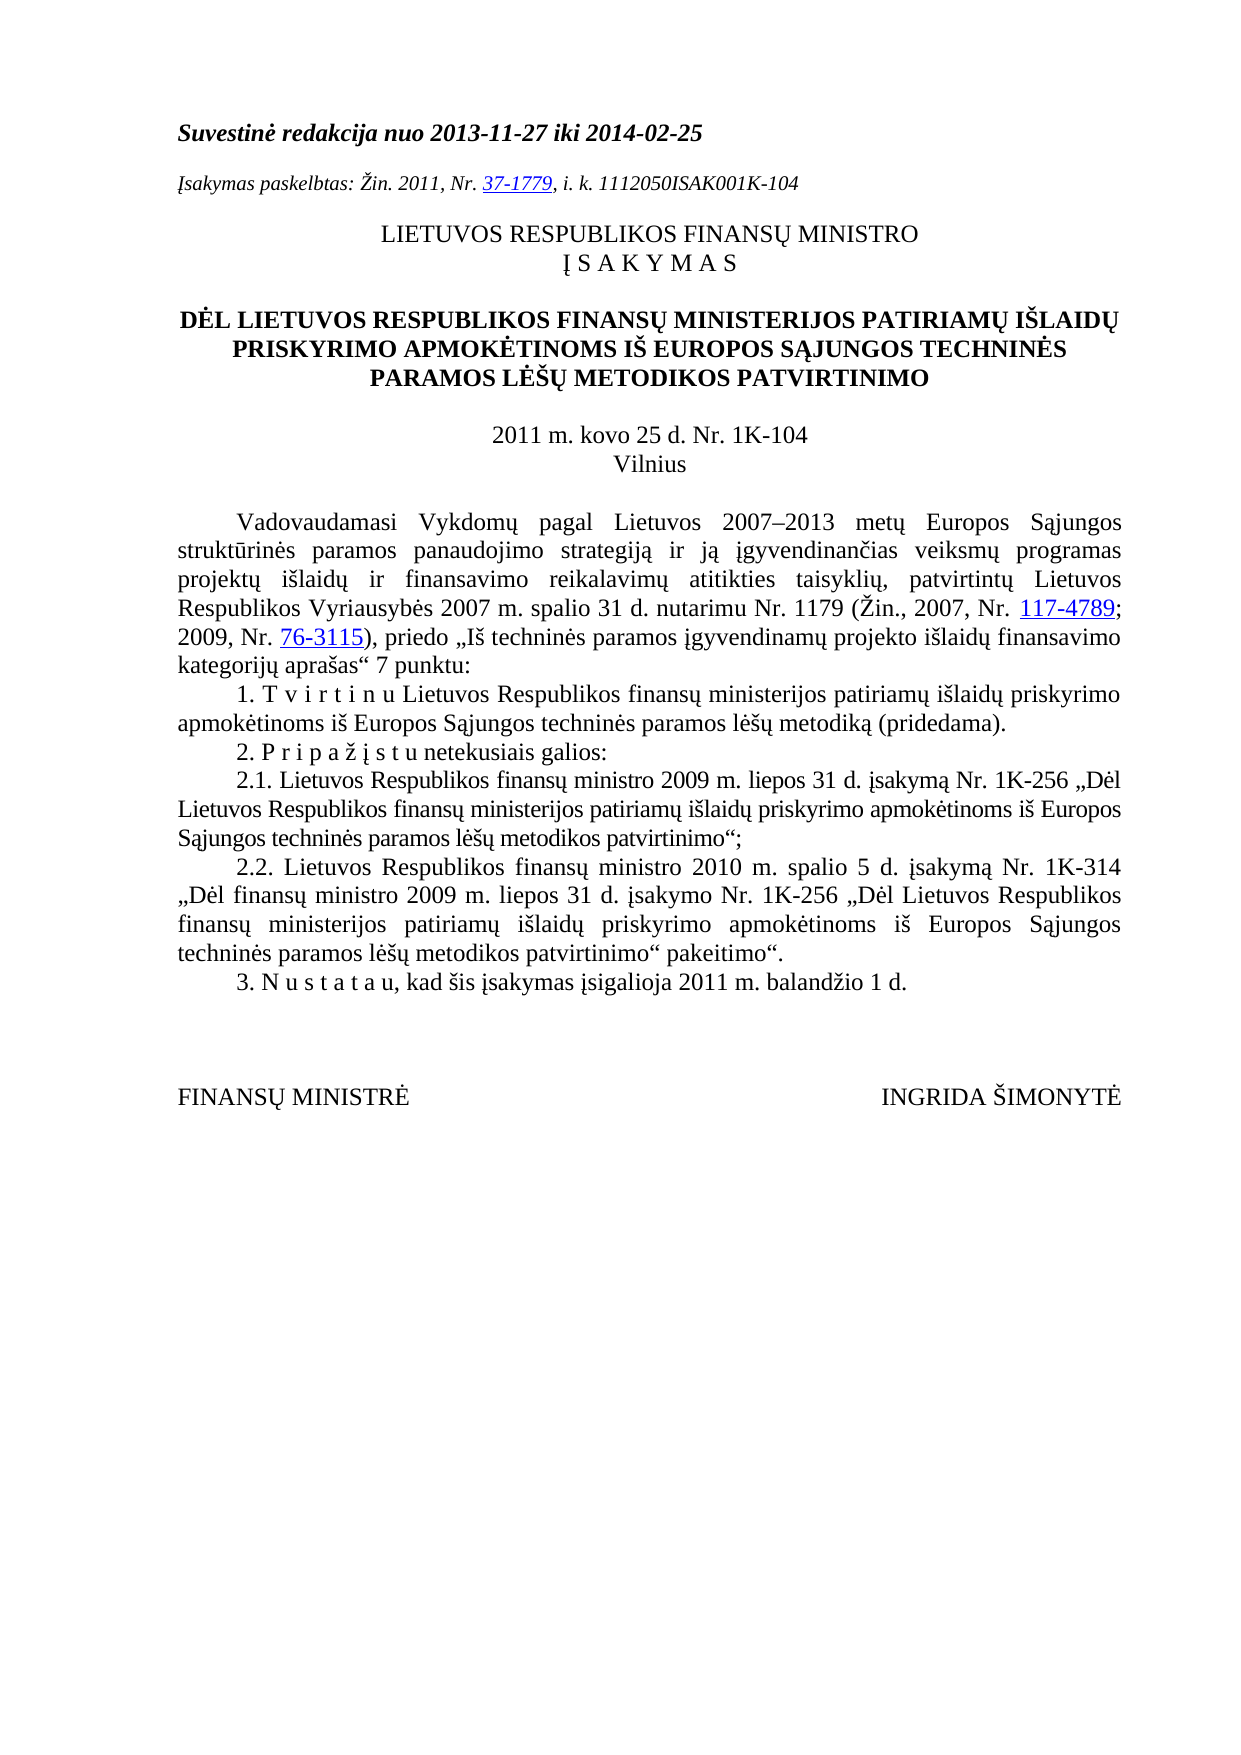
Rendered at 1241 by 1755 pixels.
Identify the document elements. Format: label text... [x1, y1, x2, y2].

text 2.2. Lietuvos Respublikos finansų ministro 2010 m. spalio 5 d. įsakymą Nr. 1K-314 „Dėl finansų ministro 2009 m. liepos 31 d. įsakymo Nr. 1K-256 „Dėl Lietuvos Respublikos finansų ministerijos patiriamų išlaidų priskyrimo apmokėtinoms iš Europos Sąjungos techninės paramos lėšų metodikos patvirtinimo“ pakeitimo“. [177, 852, 1122, 967]
text 2. P r i p a ž į s t u netekusiais galios: [177, 737, 1122, 765]
text Vilnius [177, 449, 1122, 478]
text Vadovaudamasi Vykdomų pagal Lietuvos 2007–2013 metų Europos Sąjungos struktūrinės paramos panaudojimo strategiją ir ją įgyvendinančias veiksmų programas projektų išlaidų ir finansavimo reikalavimų atitikties taisyklių, patvirtintų Lietuvos Respublikos Vyriausybės 2007 m. spalio 31 d. nutarimu Nr. 1179 (Žin., 2007, Nr. 117-4789; 2009, Nr. 76-3115), priedo „Iš techninės paramos įgyvendinamų projekto išlaidų finansavimo kategorijų aprašas“ 7 punktu: [177, 507, 1122, 679]
text 3. N u s t a t a u, kad šis įsakymas įsigalioja 2011 m. balandžio 1 d. [177, 967, 1122, 995]
text Suvestinė redakcija nuo 2013-11-27 iki 2014-02-25 [177, 118, 1122, 147]
text LIETUVOS RESPUBLIKOS FINANSŲ MINISTRO [177, 219, 1122, 248]
text 2011 m. kovo 25 d. Nr. 1K-104 [177, 420, 1122, 449]
text FINANSŲ MINISTRĖ INGRIDA ŠIMONYTĖ [177, 1082, 1122, 1110]
text Į S A K Y M A S [177, 248, 1122, 277]
text Įsakymas paskelbtas: Žin. 2011, Nr. 37-1779, i. k. 1112050ISAK001K-104 [177, 171, 1122, 195]
text 1. T v i r t i n u Lietuvos Respublikos finansų ministerijos patiriamų išlaidų priskyrimo apmokėtinoms iš Europos Sąjungos techninės paramos lėšų metodiką (pridedama). [177, 679, 1122, 737]
text 2.1. Lietuvos Respublikos finansų ministro 2009 m. liepos 31 d. įsakymą Nr. 1K-256 „Dėl Lietuvos Respublikos finansų ministerijos patiriamų išlaidų priskyrimo apmokėtinoms iš Europos Sąjungos techninės paramos lėšų metodikos patvirtinimo“; [177, 765, 1122, 852]
text DĖL LIETUVOS RESPUBLIKOS FINANSŲ MINISTERIJOS PATIRIAMŲ išlaidų priskyrimo apmokėtinoms iš Europos Sąjungos techninės paramos lėšų METODIKOS PATVIRTINIMo [177, 305, 1122, 392]
